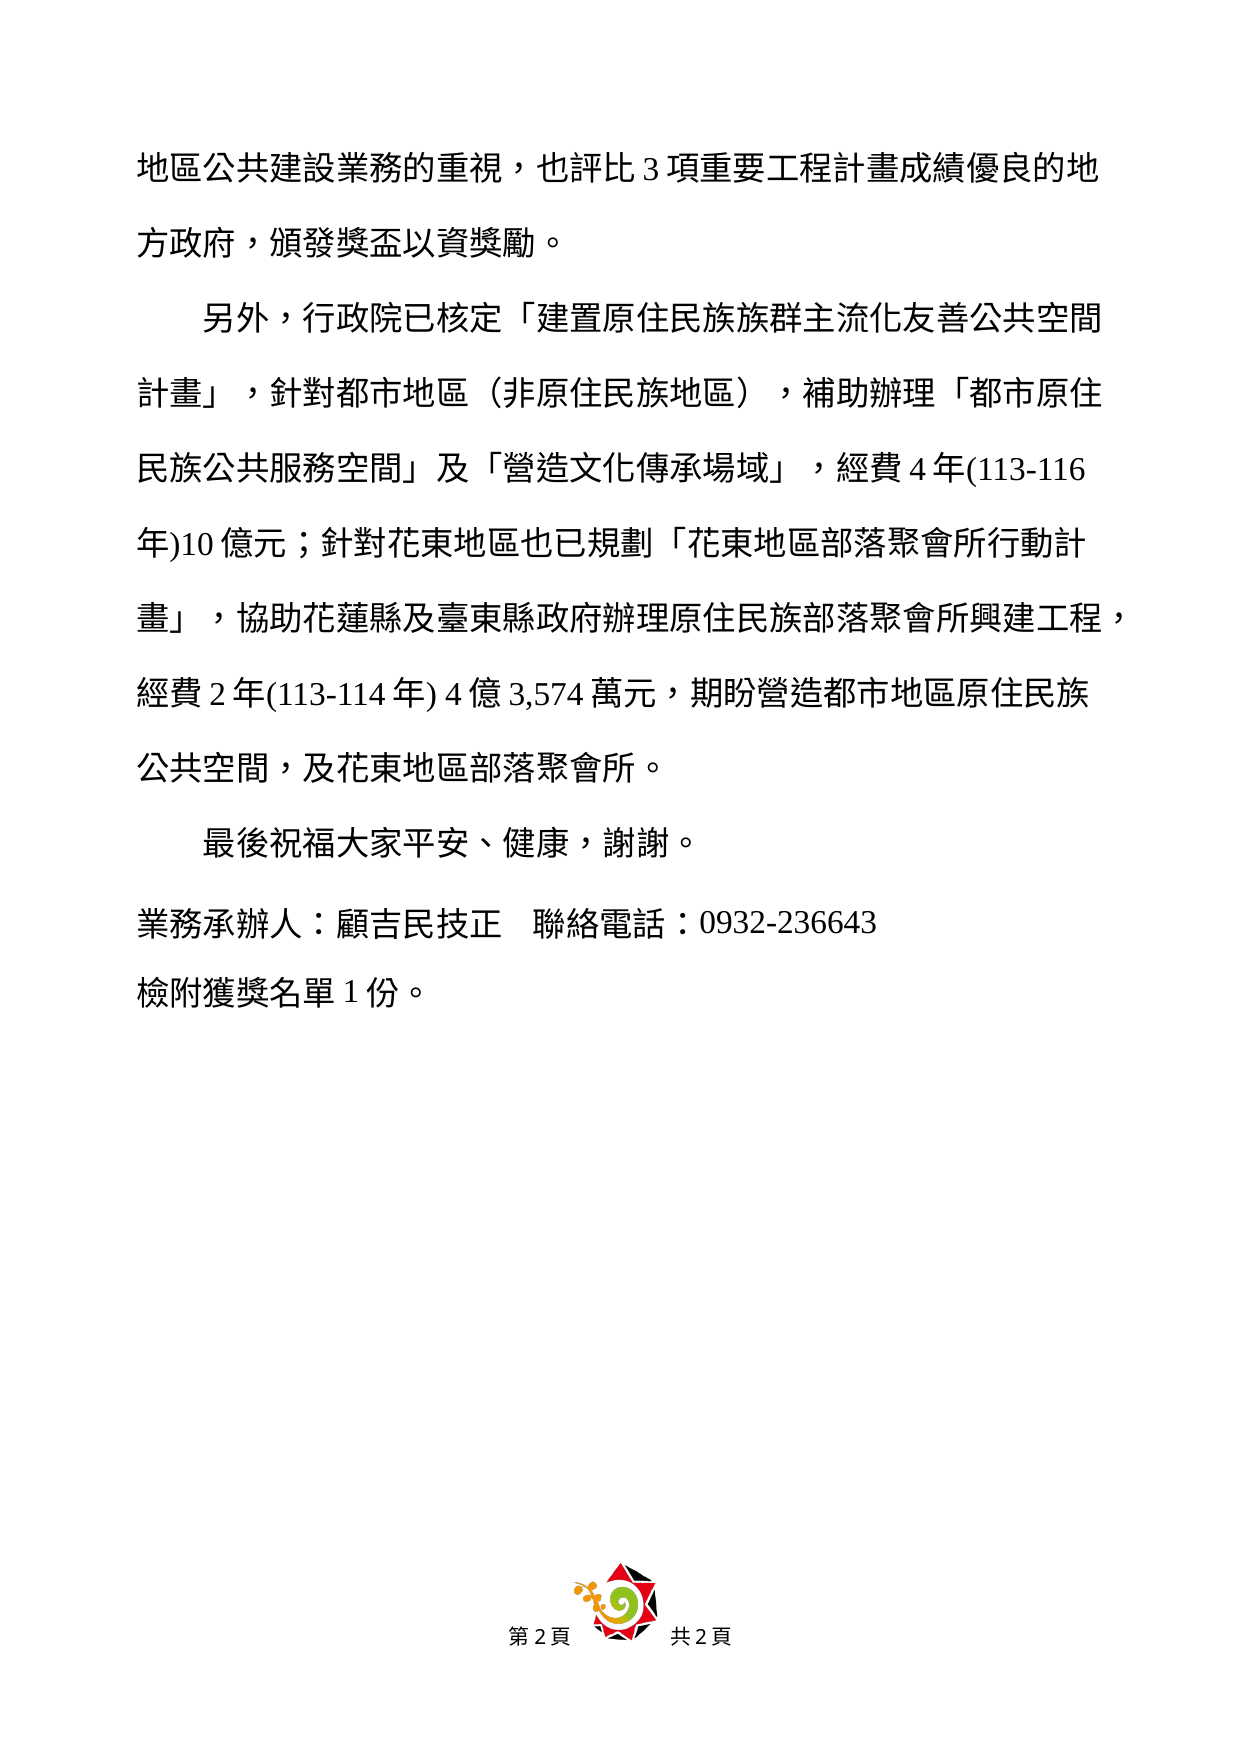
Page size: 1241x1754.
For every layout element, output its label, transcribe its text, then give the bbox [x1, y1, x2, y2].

text 地區公共建設業務的重視，也評比3項重要工程計畫成績優良的地方政府，頒發獎盃以資獎勵。 [136, 128, 1104, 278]
text 最後祝福大家平安、健康，謝謝。 [136, 803, 1104, 878]
text 另外，行政院已核定「建置原住民族族群主流化友善公共空間計畫」，針對都市地區（非原住民族地區），補助辦理「都市原住民族公共服務空間」及「營造文化傳承場域」，經費4年(113-116年)10億元；針對花東地區也已規劃「花東地區部落聚會所行動計畫」，協助花蓮縣及臺東縣政府辦理原住民族部落聚會所興建工程，經費2年(113-114年) 4億3,574萬元，期盼營造都市地區原住民族公共空間，及花東地區部落聚會所。 [136, 278, 1104, 803]
picture [571, 1563, 670, 1645]
text 檢附獲獎名單1份。 [136, 966, 1104, 1016]
text 業務承辦人：顧吉民技正 聯絡電話：0932-236643 [136, 897, 1104, 947]
